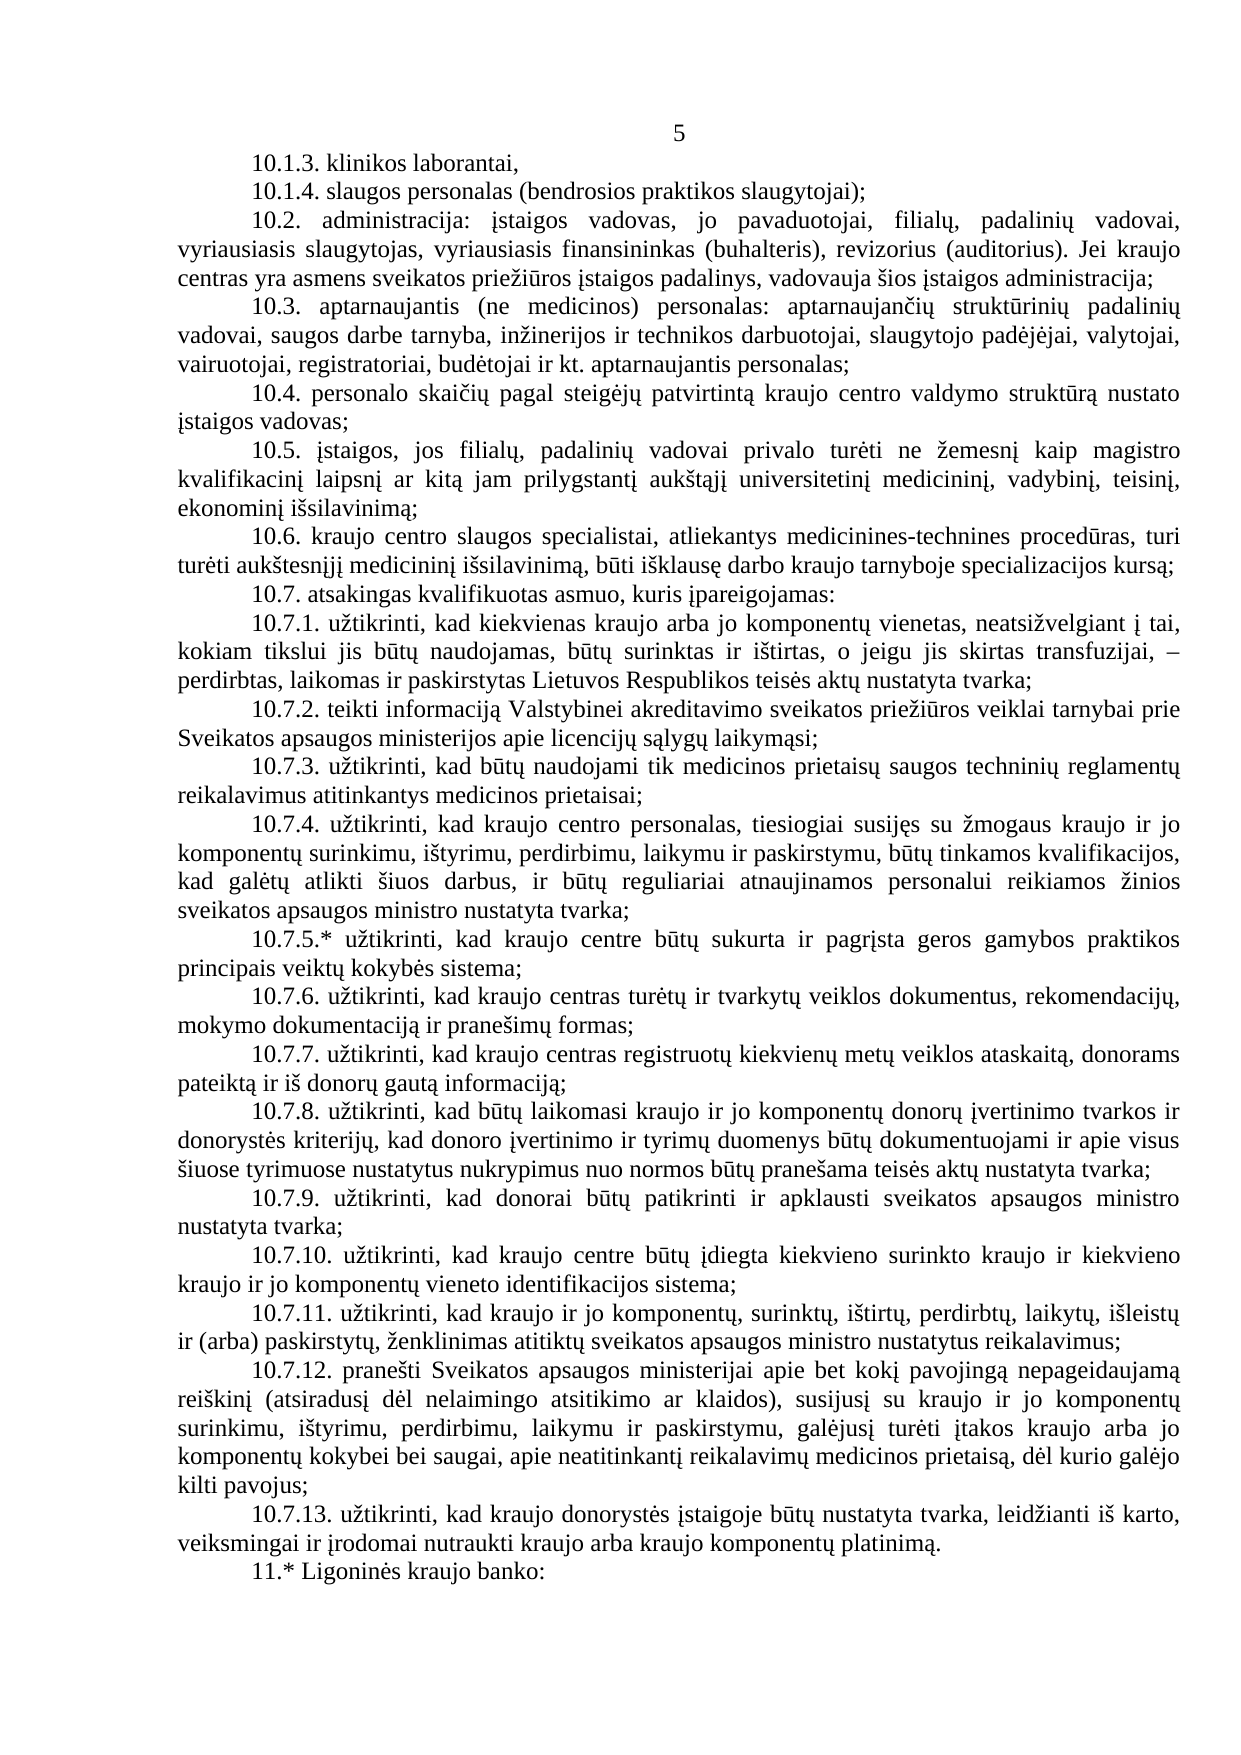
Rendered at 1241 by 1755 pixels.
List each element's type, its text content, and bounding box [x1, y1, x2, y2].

text 10.7.9. užtikrinti, kad donorai būtų patikrinti ir apklausti sveikatos apsaugos ministro nustatyta tvarka; [177, 1183, 1181, 1240]
text 10.7. atsakingas kvalifikuotas asmuo, kuris įpareigojamas: [177, 579, 1181, 608]
text 10.2. administracija: įstaigos vadovas, jo pavaduotojai, filialų, padalinių vadovai, vyriausiasis slaugytojas, vyriausiasis finansininkas (buhalteris), revizorius (auditorius). Jei kraujo centras yra asmens sveikatos priežiūros įstaigos padalinys, vadovauja šios įstaigos administracija; [177, 205, 1181, 291]
text 10.7.8. užtikrinti, kad būtų laikomasi kraujo ir jo komponentų donorų įvertinimo tvarkos ir donorystės kriterijų, kad donoro įvertinimo ir tyrimų duomenys būtų dokumentuojami ir apie visus šiuose tyrimuose nustatytus nukrypimus nuo normos būtų pranešama teisės aktų nustatyta tvarka; [177, 1096, 1181, 1183]
text 10.1.3. klinikos laborantai, [177, 148, 1181, 176]
text 10.1.4. slaugos personalas (bendrosios praktikos slaugytojai); [177, 176, 1181, 205]
text 10.4. personalo skaičių pagal steigėjų patvirtintą kraujo centro valdymo struktūrą nustato įstaigos vadovas; [177, 378, 1181, 435]
text 10.7.2. teikti informaciją Valstybinei akreditavimo sveikatos priežiūros veiklai tarnybai prie Sveikatos apsaugos ministerijos apie licencijų sąlygų laikymąsi; [177, 694, 1181, 751]
text 10.7.3. užtikrinti, kad būtų naudojami tik medicinos prietaisų saugos techninių reglamentų reikalavimus atitinkantys medicinos prietaisai; [177, 751, 1181, 809]
text 10.7.11. užtikrinti, kad kraujo ir jo komponentų, surinktų, ištirtų, perdirbtų, laikytų, išleistų ir (arba) paskirstytų, ženklinimas atitiktų sveikatos apsaugos ministro nustatytus reikalavimus; [177, 1298, 1181, 1355]
text 10.7.5.* užtikrinti, kad kraujo centre būtų sukurta ir pagrįsta geros gamybos praktikos principais veiktų kokybės sistema; [177, 924, 1181, 981]
text 10.7.1. užtikrinti, kad kiekvienas kraujo arba jo komponentų vienetas, neatsižvelgiant į tai, kokiam tikslui jis būtų naudojamas, būtų surinktas ir ištirtas, o jeigu jis skirtas transfuzijai, – perdirbtas, laikomas ir paskirstytas Lietuvos Respublikos teisės aktų nustatyta tvarka; [177, 608, 1181, 694]
text 10.3. aptarnaujantis (ne medicinos) personalas: aptarnaujančių struktūrinių padalinių vadovai, saugos darbe tarnyba, inžinerijos ir technikos darbuotojai, slaugytojo padėjėjai, valytojai, vairuotojai, registratoriai, budėtojai ir kt. aptarnaujantis personalas; [177, 291, 1181, 378]
text 10.5. įstaigos, jos filialų, padalinių vadovai privalo turėti ne žemesnį kaip magistro kvalifikacinį laipsnį ar kitą jam prilygstantį aukštąjį universitetinį medicininį, vadybinį, teisinį, ekonominį išsilavinimą; [177, 435, 1181, 521]
text 10.7.10. užtikrinti, kad kraujo centre būtų įdiegta kiekvieno surinkto kraujo ir kiekvieno kraujo ir jo komponentų vieneto identifikacijos sistema; [177, 1240, 1181, 1298]
text 10.7.6. užtikrinti, kad kraujo centras turėtų ir tvarkytų veiklos dokumentus, rekomendacijų, mokymo dokumentaciją ir pranešimų formas; [177, 981, 1181, 1039]
text 10.7.7. užtikrinti, kad kraujo centras registruotų kiekvienų metų veiklos ataskaitą, donorams pateiktą ir iš donorų gautą informaciją; [177, 1039, 1181, 1096]
text 10.7.13. užtikrinti, kad kraujo donorystės įstaigoje būtų nustatyta tvarka, leidžianti iš karto, veiksmingai ir įrodomai nutraukti kraujo arba kraujo komponentų platinimą. [177, 1499, 1181, 1556]
text 10.7.4. užtikrinti, kad kraujo centro personalas, tiesiogiai susijęs su žmogaus kraujo ir jo komponentų surinkimu, ištyrimu, perdirbimu, laikymu ir paskirstymu, būtų tinkamos kvalifikacijos, kad galėtų atlikti šiuos darbus, ir būtų reguliariai atnaujinamos personalui reikiamos žinios sveikatos apsaugos ministro nustatyta tvarka; [177, 809, 1181, 924]
text 10.6. kraujo centro slaugos specialistai, atliekantys medicinines-technines procedūras, turi turėti aukštesnįjį medicininį išsilavinimą, būti išklausę darbo kraujo tarnyboje specializacijos kursą; [177, 521, 1181, 579]
text 10.7.12. pranešti Sveikatos apsaugos ministerijai apie bet kokį pavojingą nepageidaujamą reiškinį (atsiradusį dėl nelaimingo atsitikimo ar klaidos), susijusį su kraujo ir jo komponentų surinkimu, ištyrimu, perdirbimu, laikymu ir paskirstymu, galėjusį turėti įtakos kraujo arba jo komponentų kokybei bei saugai, apie neatitinkantį reikalavimų medicinos prietaisą, dėl kurio galėjo kilti pavojus; [177, 1355, 1181, 1499]
text 11.* Ligoninės kraujo banko: [177, 1556, 1181, 1585]
